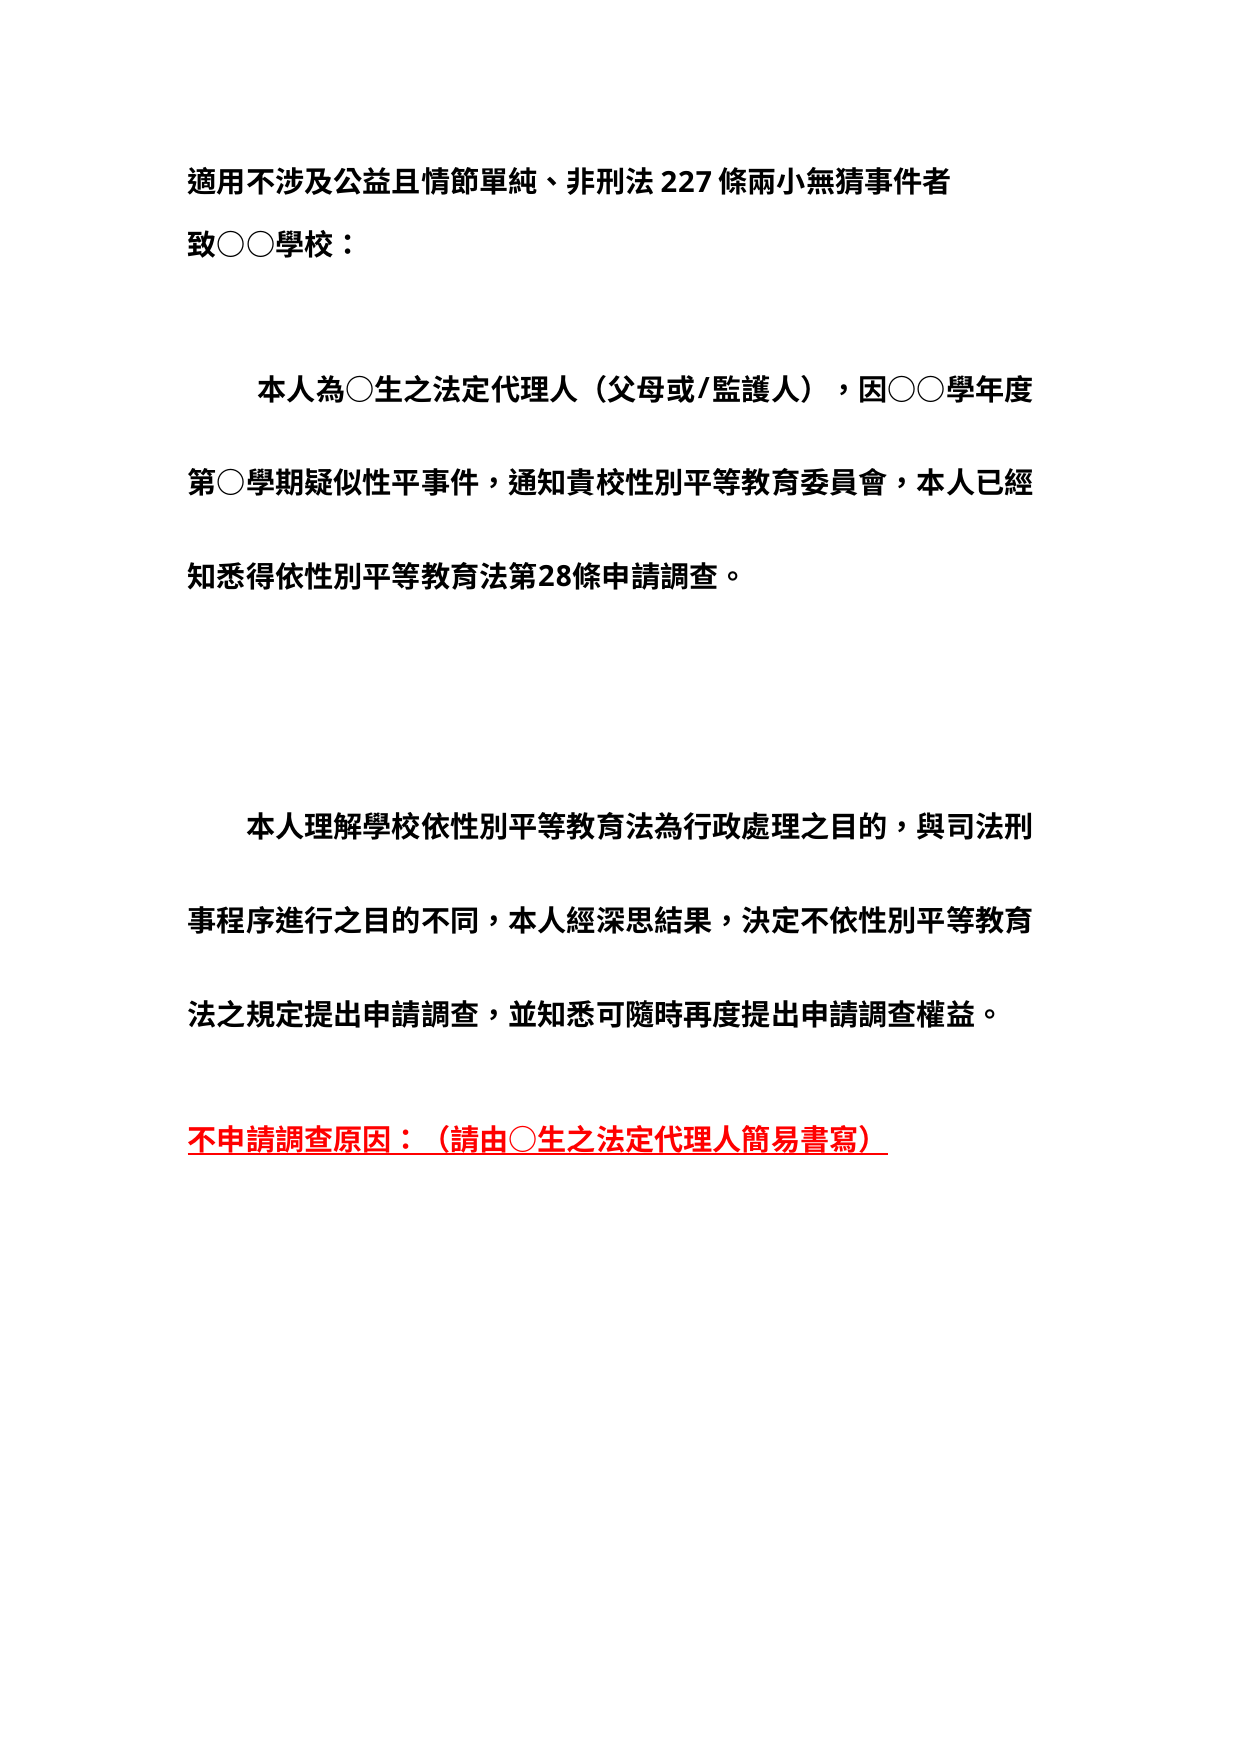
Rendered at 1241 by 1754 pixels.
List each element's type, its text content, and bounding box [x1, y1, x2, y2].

text 不申請調查原因：（請由○生之法定代理人簡易書寫） [187, 1096, 994, 1158]
text 本人理解學校依性別平等教育法為行政處理之目的，與司法刑事程序進行之目的不同，本人經深思結果，決定不依性別平等教育法之規定提出申請調查，並知悉可隨時再度提出申請調查權益。 [187, 783, 1053, 1033]
text 致○○學校： [187, 222, 1053, 264]
text 本人為○生之法定代理人（父母或/監護人），因○○學年度第○學期疑似性平事件，通知貴校性別平等教育委員會，本人已經知悉得依性別平等教育法第28條申請調查。 [187, 346, 1053, 596]
text 適用不涉及公益且情節單純、非刑法227條兩小無猜事件者 [187, 158, 1053, 201]
